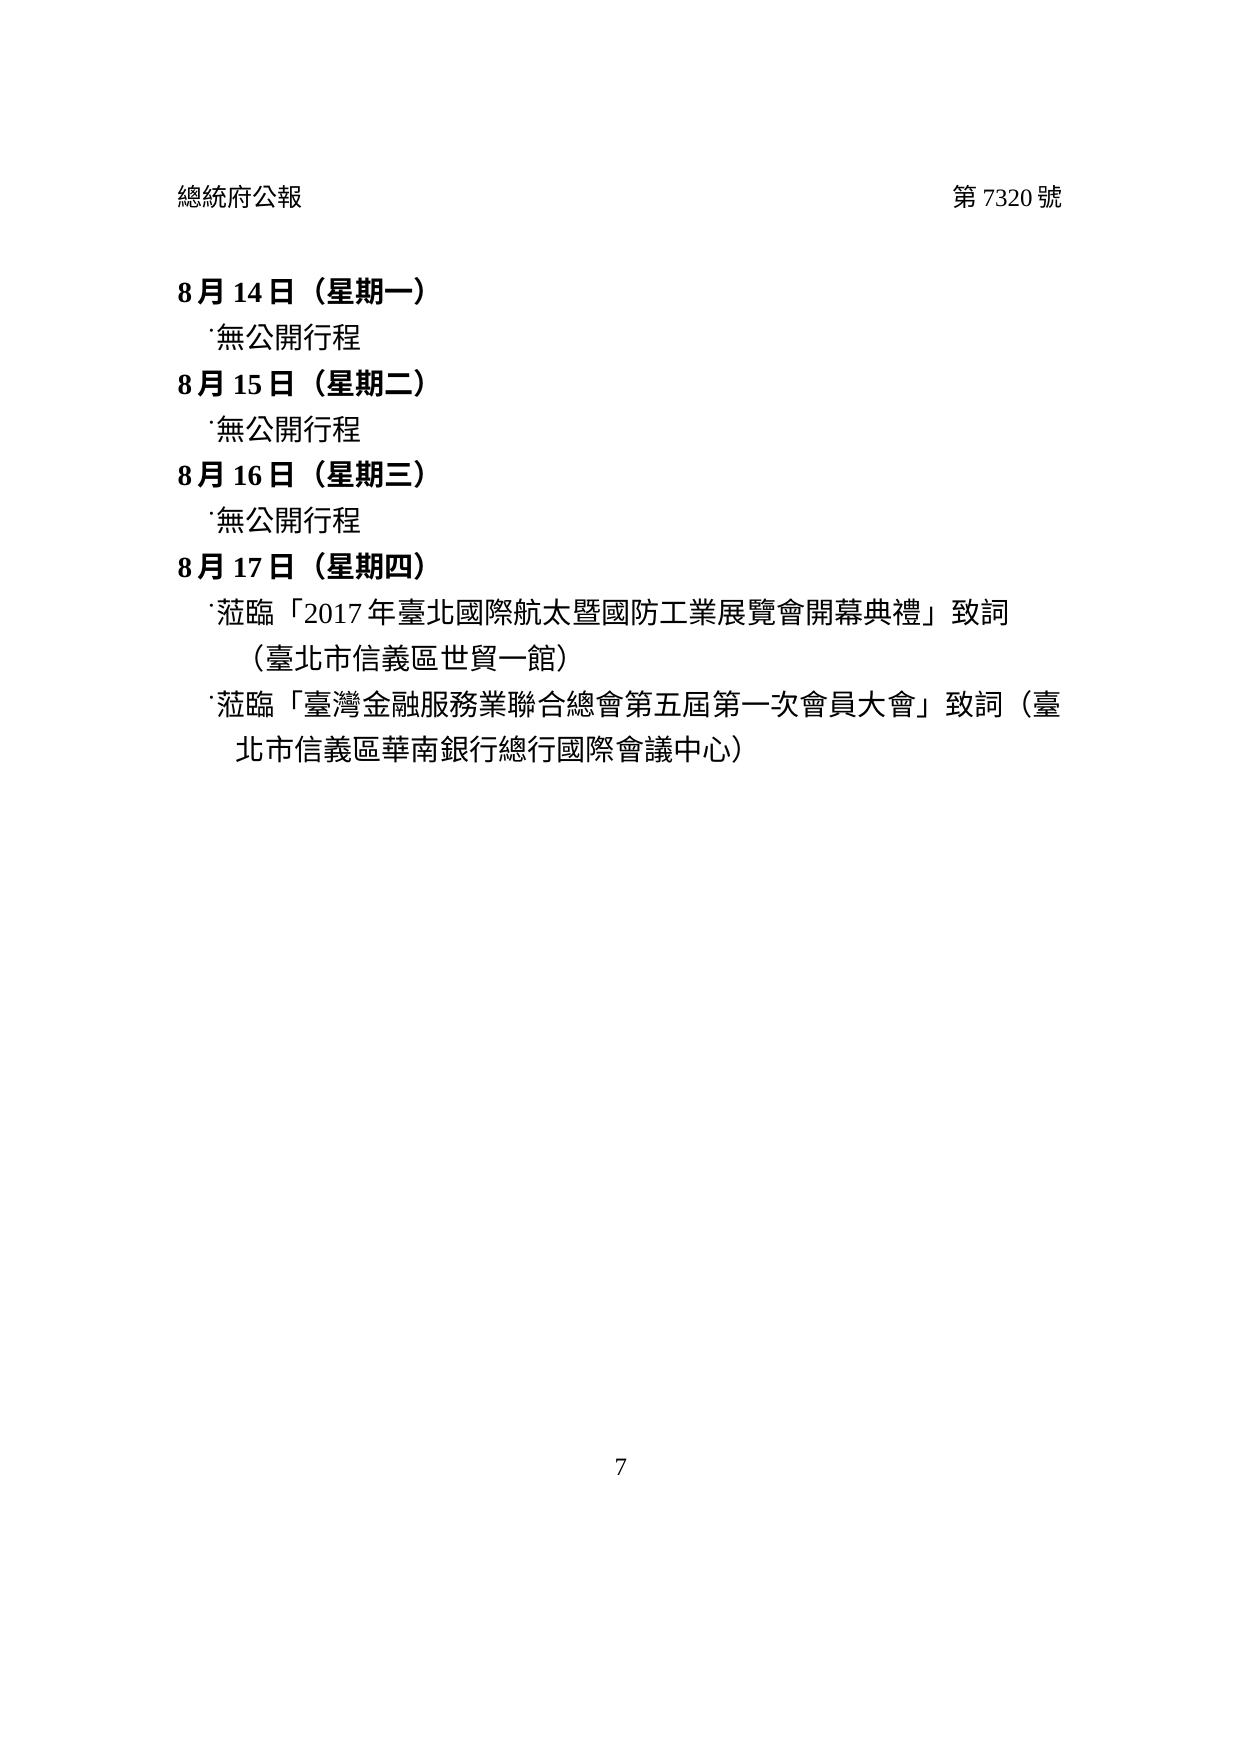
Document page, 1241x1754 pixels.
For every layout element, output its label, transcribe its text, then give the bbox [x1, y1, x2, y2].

text ˙無公開行程 [206, 312, 1064, 357]
text ˙無公開行程 [206, 495, 1064, 541]
text 8月17日（星期四） [177, 541, 1064, 587]
text ˙蒞臨「2017年臺北國際航太暨國防工業展覽會開幕典禮」致詞（臺北市信義區世貿一館） [206, 587, 1064, 678]
text ˙蒞臨「臺灣金融服務業聯合總會第五屆第一次會員大會」致詞（臺北市信義區華南銀行總行國際會議中心） [206, 678, 1064, 770]
text 8月15日（星期二） [177, 357, 1064, 403]
text ˙無公開行程 [206, 403, 1064, 449]
text 8月14日（星期一） [177, 266, 1064, 312]
text 8月16日（星期三） [177, 449, 1064, 495]
